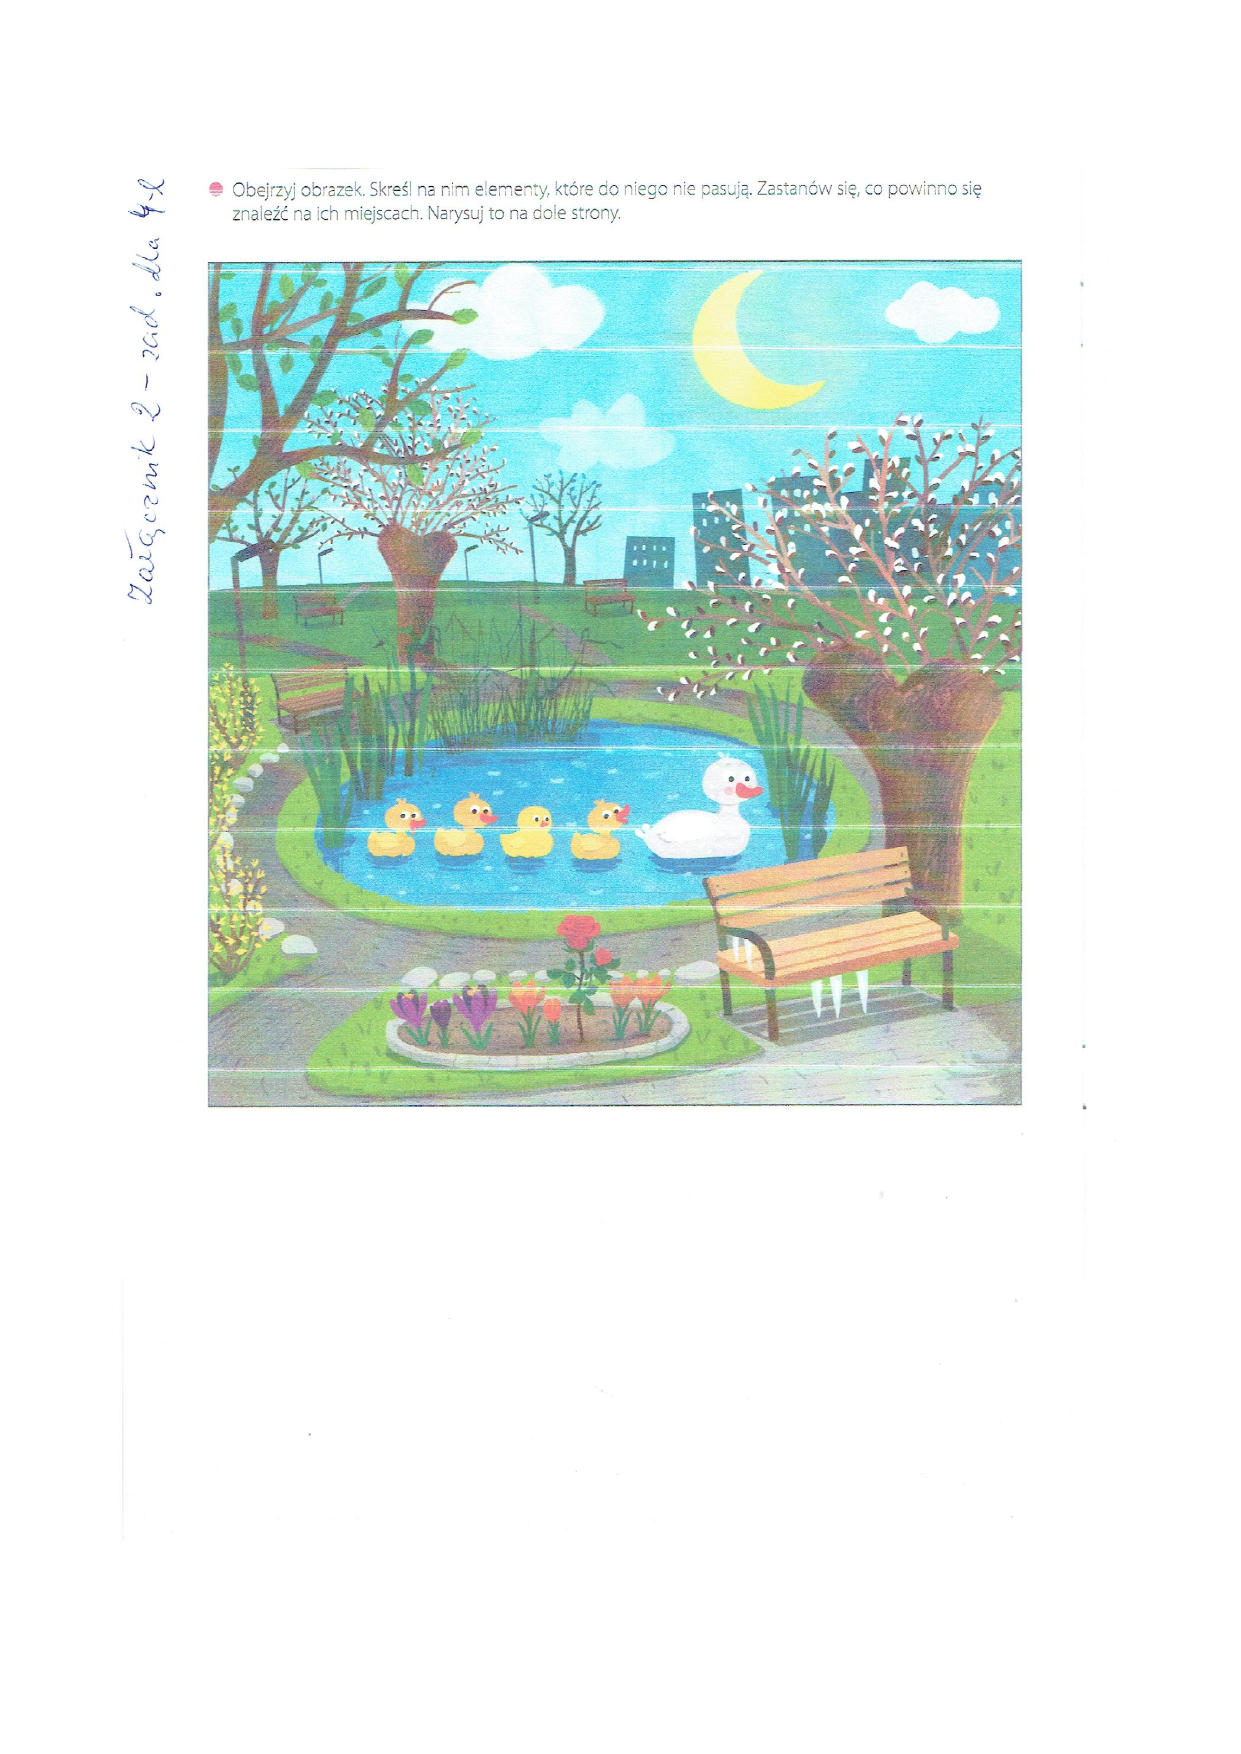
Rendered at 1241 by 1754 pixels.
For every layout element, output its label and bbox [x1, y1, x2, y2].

picture [118, 164, 1123, 1545]
